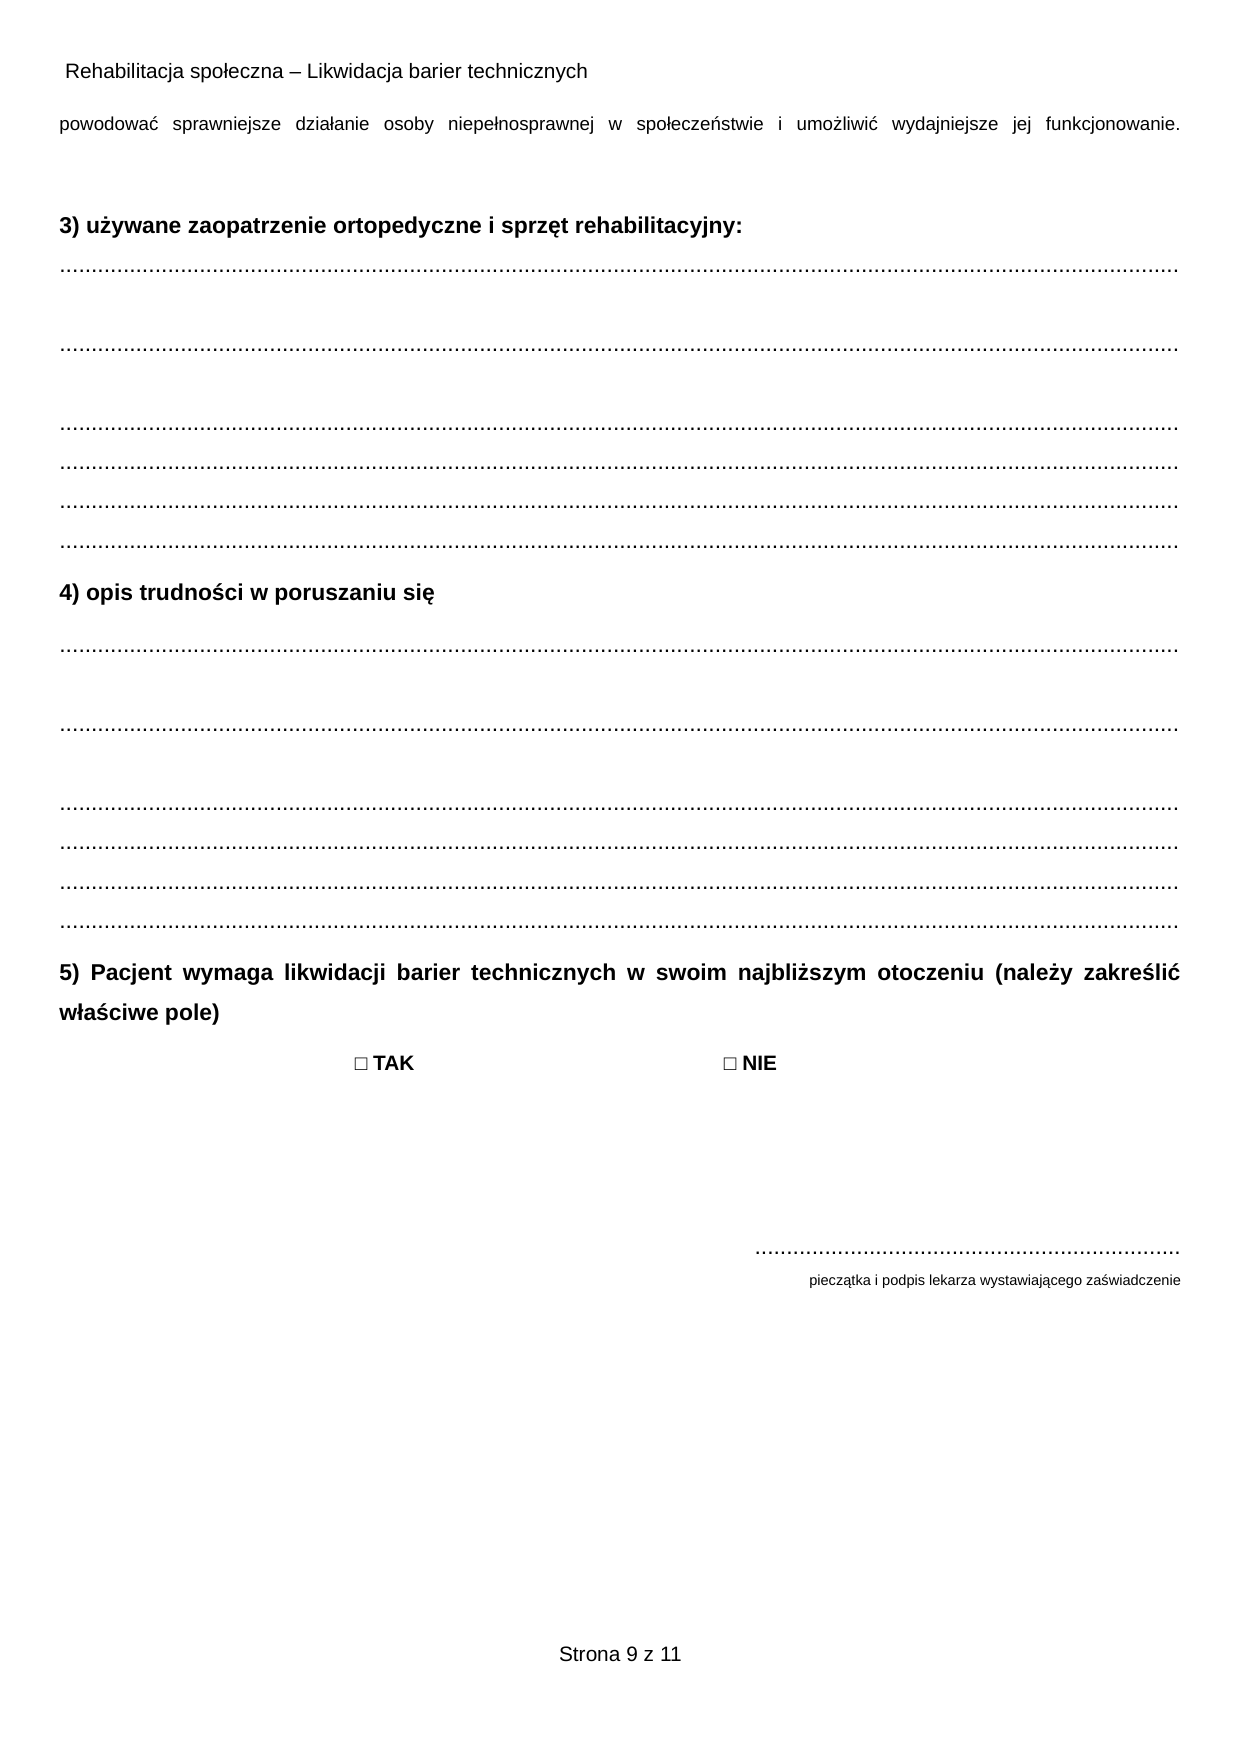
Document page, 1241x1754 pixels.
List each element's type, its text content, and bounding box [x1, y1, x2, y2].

text 5) Pacjent wymaga likwidacji barier technicznych w swoim najbliższym otoczeniu (należy zakreślić właściwe pole) [59, 959, 1181, 1025]
text ................................................................... [281, 1233, 1181, 1259]
text ................................................................................................................................................................................ ................................................................................................................................................................................ ................................................................................................................................................................................ ................................................................................................................................................................................ ................................................................................................................................................................................ ................................................................................................................................................................................ [59, 631, 1181, 934]
text pieczątka i podpis lekarza wystawiającego zaświadczenie [281, 1272, 1181, 1289]
text powodować sprawniejsze działanie osoby niepełnosprawnej w społeczeństwie i umożliwić wydajniejsze jej funkcjonowanie. [59, 112, 1181, 160]
text □ TAK □ NIE [281, 1051, 1181, 1075]
text 3) używane zaopatrzenie ortopedyczne i sprzęt rehabilitacyjny: [59, 212, 1181, 238]
text 4) opis trudności w poruszaniu się [59, 579, 1181, 605]
text ................................................................................................................................................................................ ................................................................................................................................................................................ ................................................................................................................................................................................ ................................................................................................................................................................................ ................................................................................................................................................................................ ................................................................................................................................................................................ [59, 251, 1181, 553]
